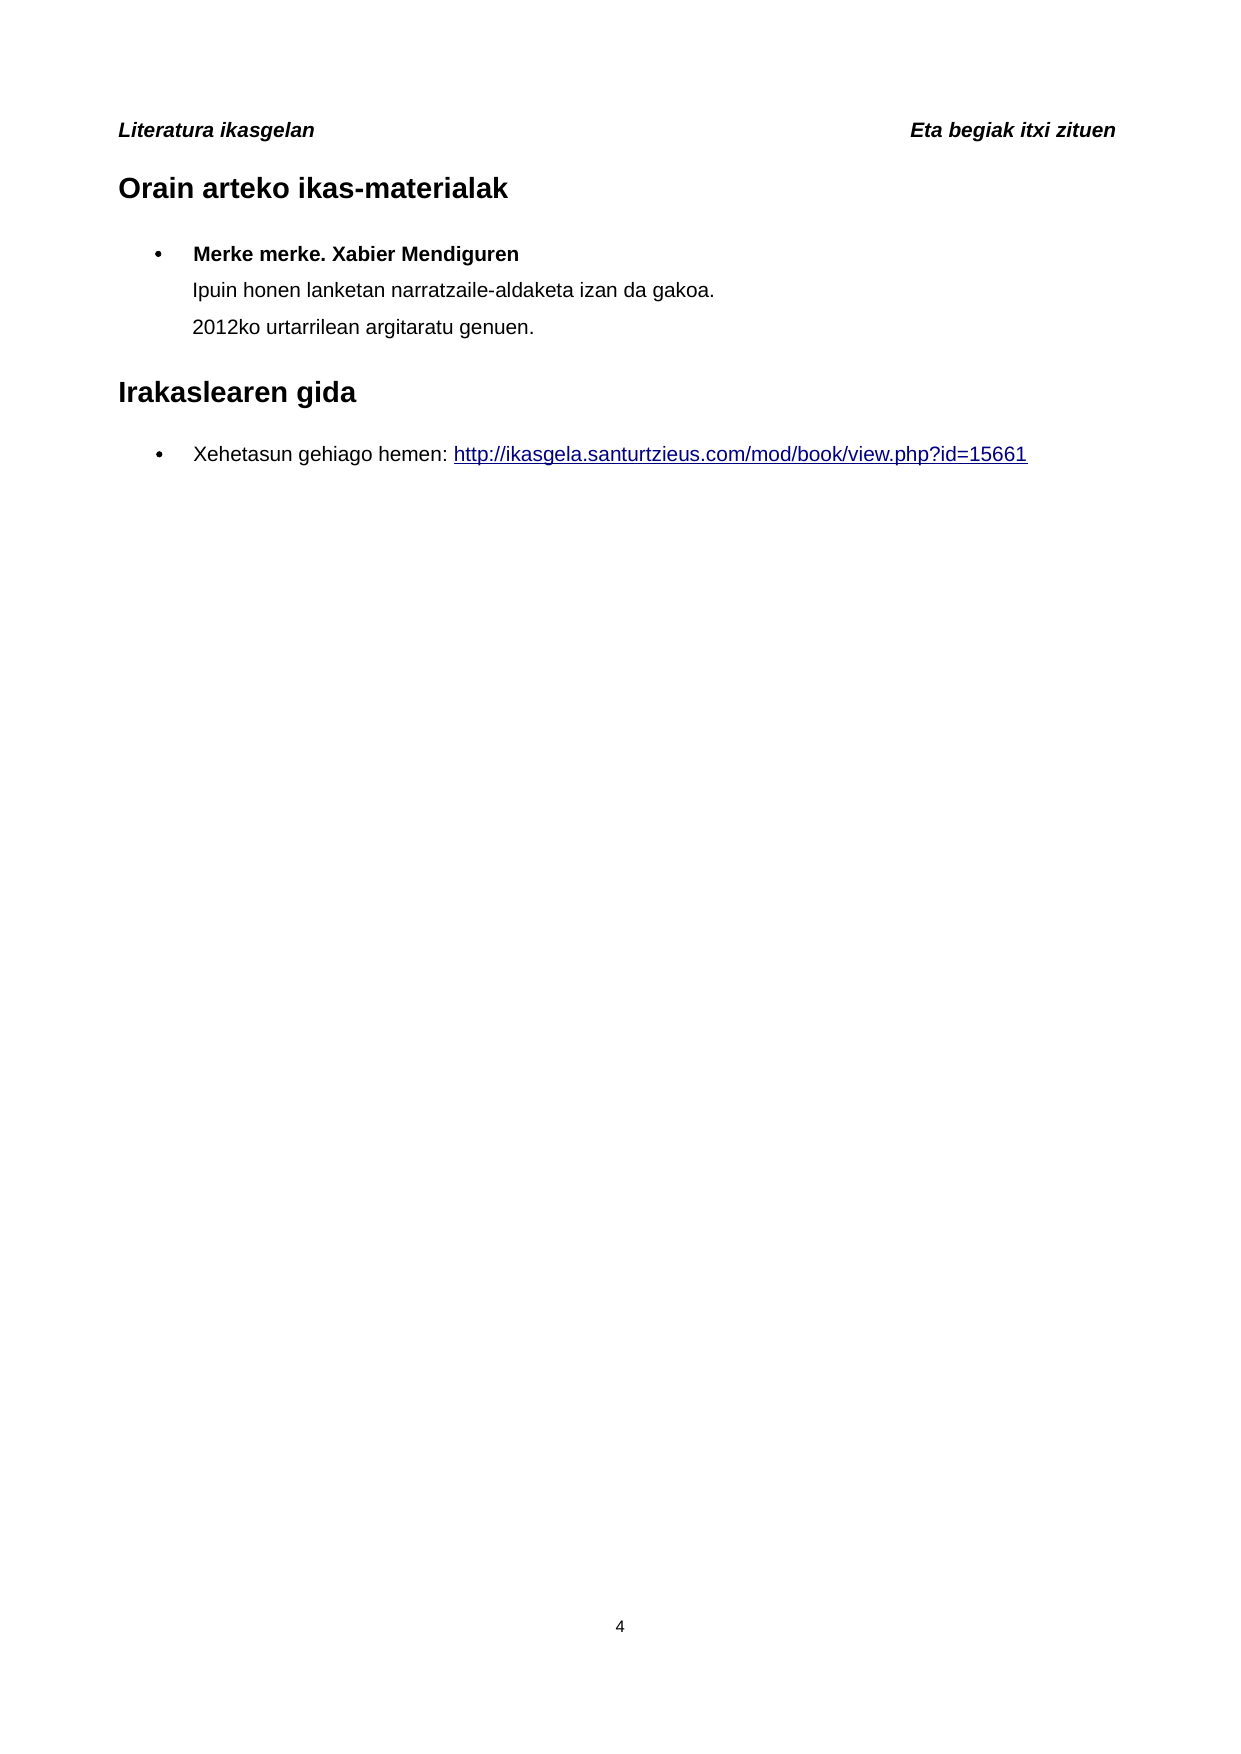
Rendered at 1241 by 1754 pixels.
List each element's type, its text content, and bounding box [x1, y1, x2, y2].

list Merke merke. Xabier Mendiguren [154, 242, 1122, 266]
text Orain arteko ikas-materialak [118, 172, 1122, 205]
list Xehetasun gehiago hemen: http://ikasgela.santurtzieus.com/mod/book/view.php?id=15661 [156, 442, 1122, 466]
text Irakaslearen gida [118, 375, 1122, 408]
text 2012ko urtarrilean argitaratu genuen. [192, 314, 1122, 338]
text Ipuin honen lanketan narratzaile-aldaketa izan da gakoa. [192, 278, 1122, 302]
